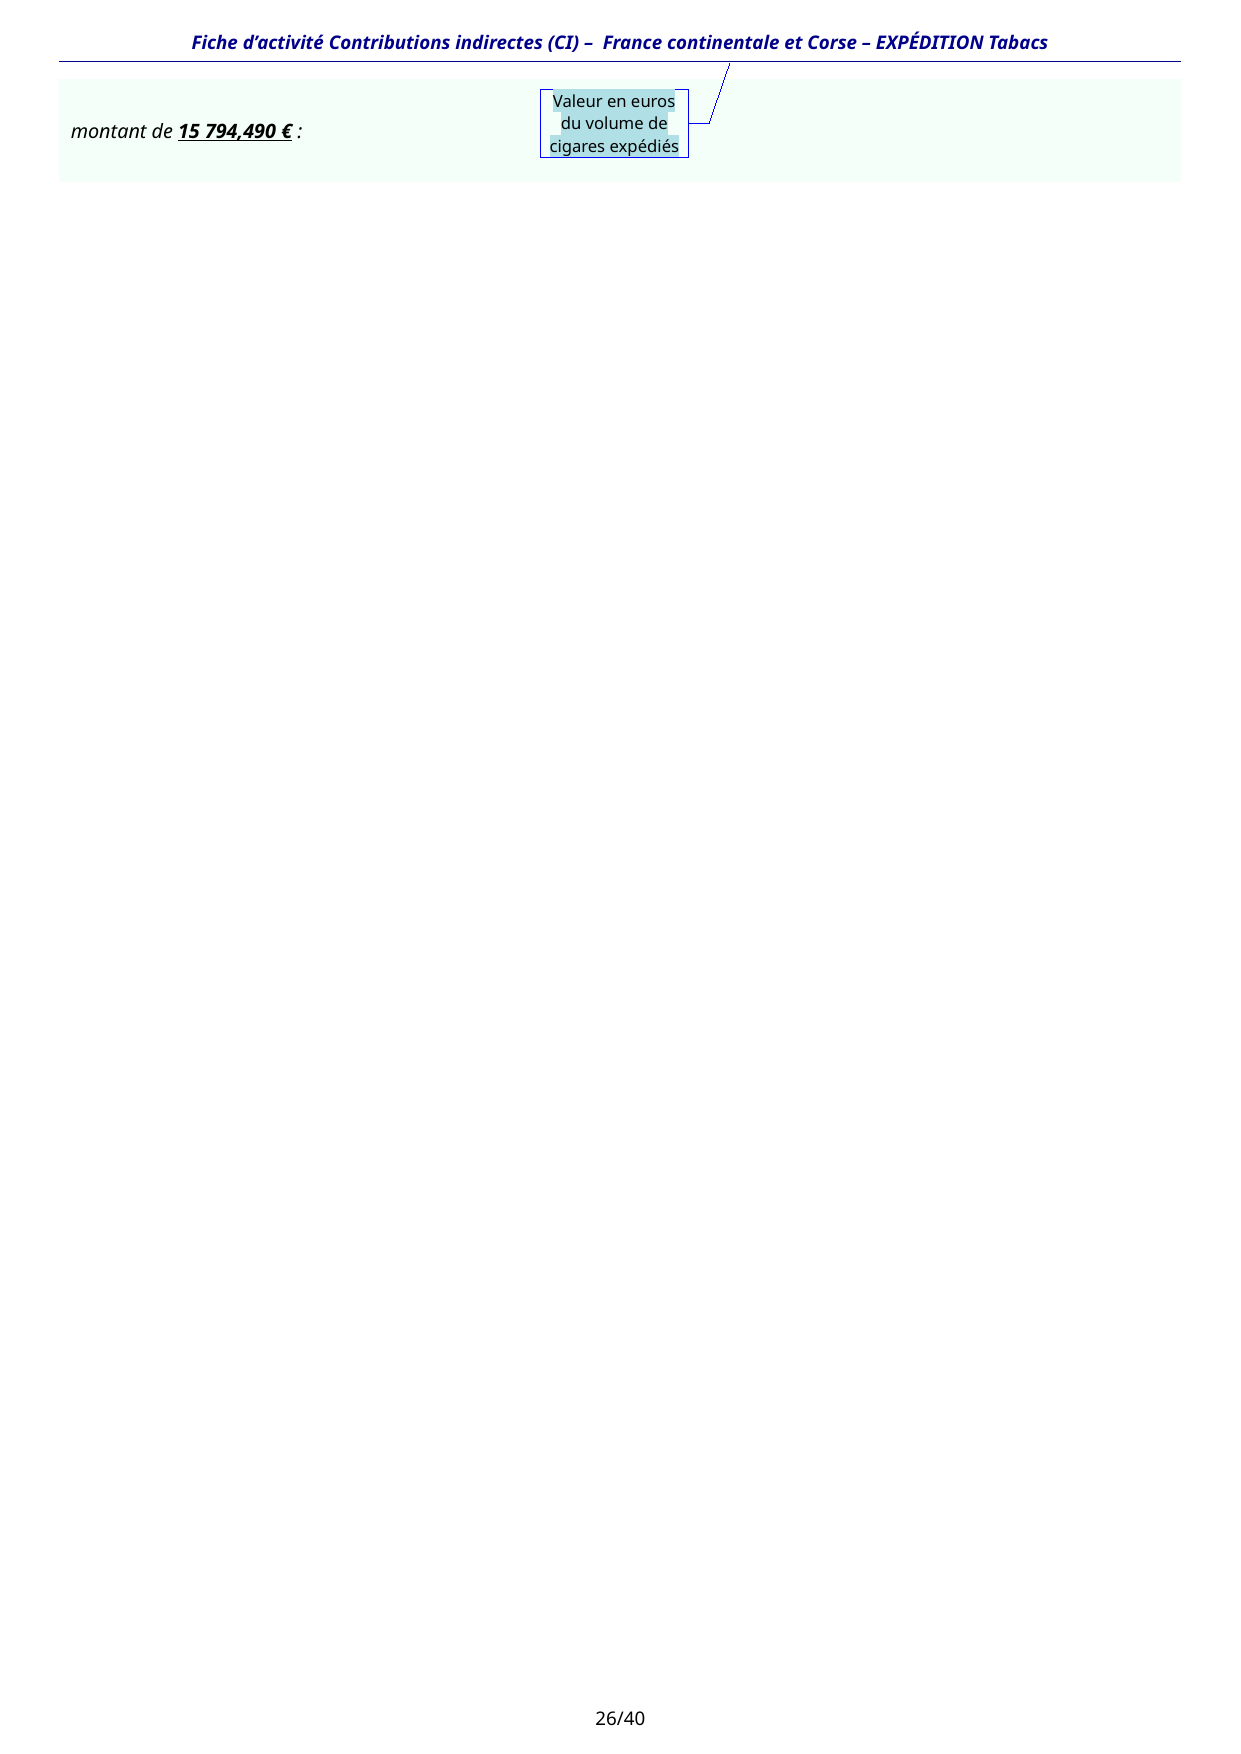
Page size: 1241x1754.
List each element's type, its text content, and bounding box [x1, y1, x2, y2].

table_header montant de 15 794,490 € : [65, 85, 502, 176]
table_cell [59, 79, 1181, 182]
table_header 65 228,00 € x [ 36,30 / 100 ] = 15 794,49 € [502, 85, 1175, 176]
